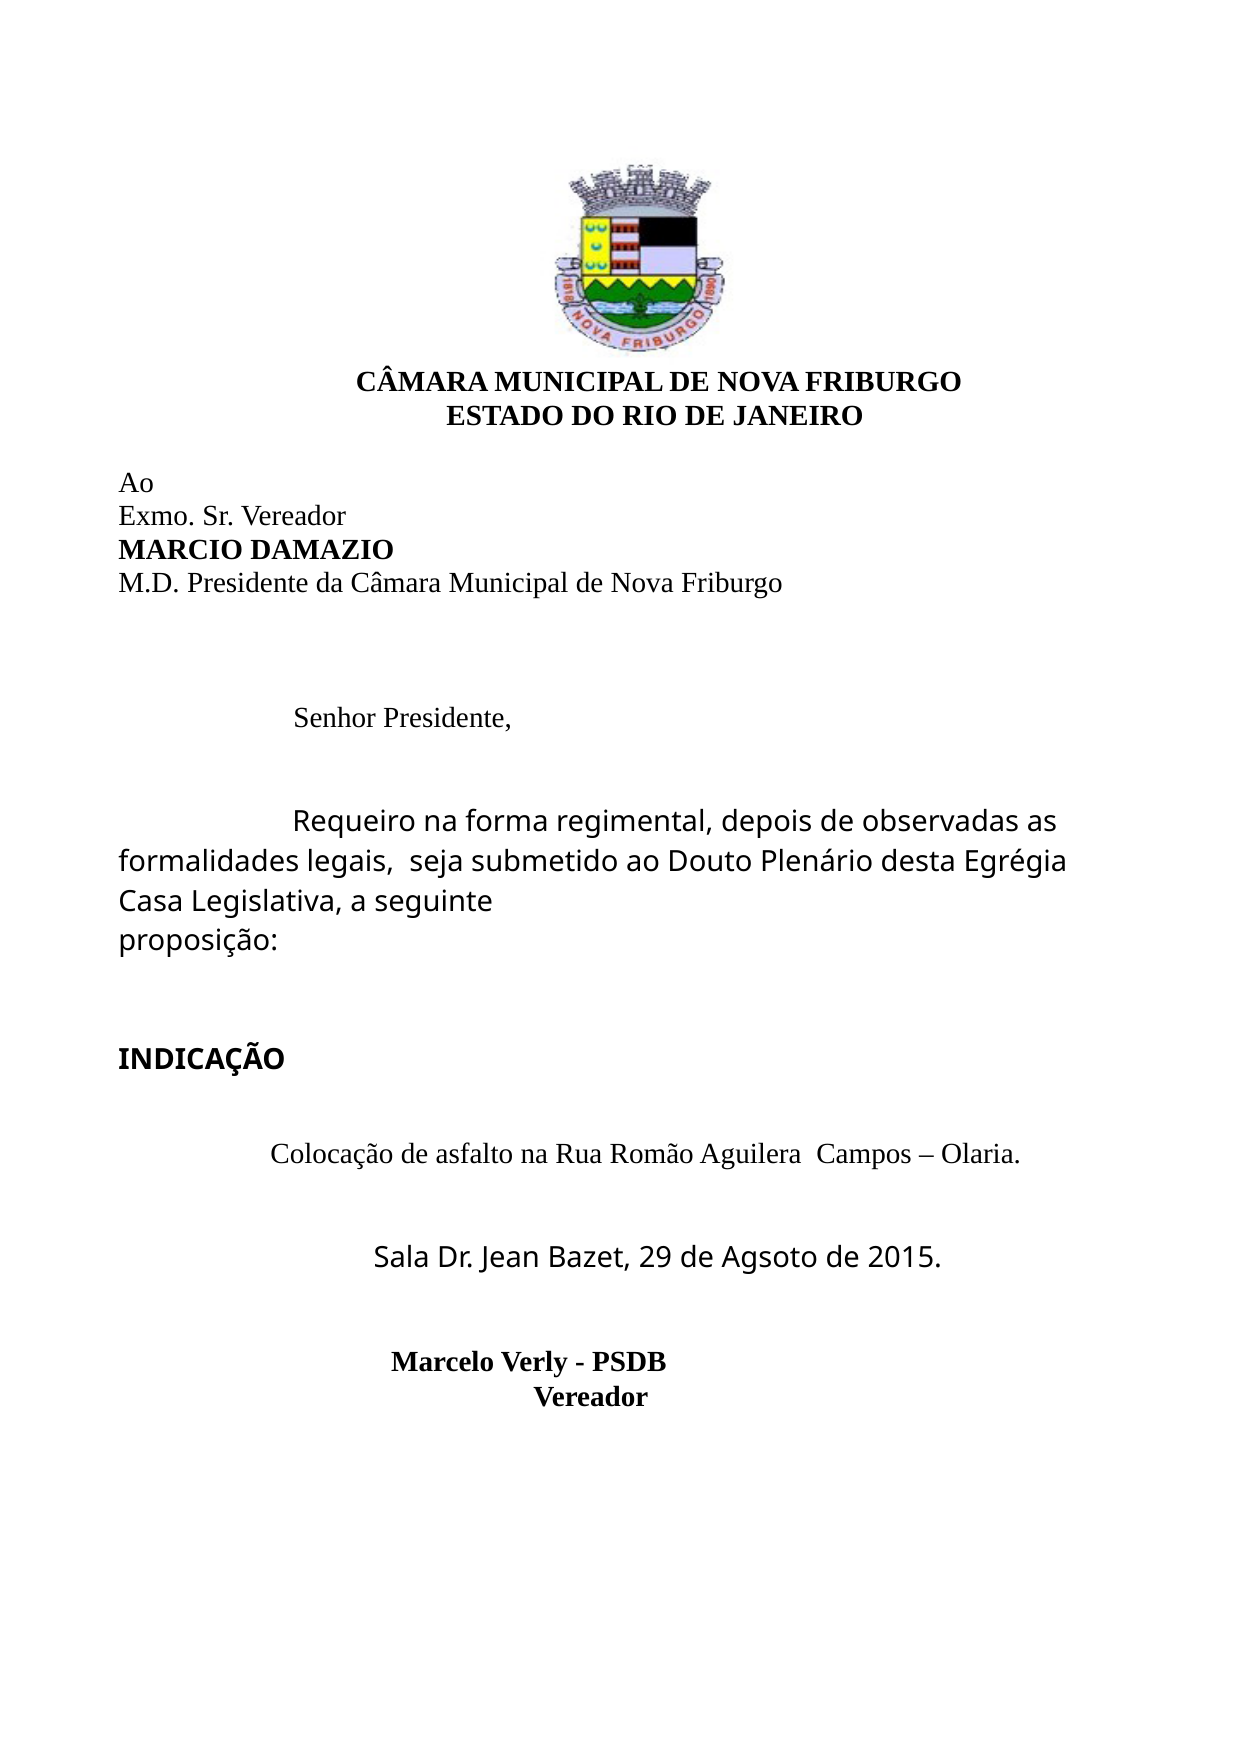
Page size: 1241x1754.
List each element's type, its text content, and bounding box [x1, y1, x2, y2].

text Requeiro na forma regimental, depois de observadas as formalidades legais, seja submetido ao Douto Plenário desta Egrégia Casa Legislativa, a seguinte [118, 800, 1122, 919]
text proposição: [118, 919, 1122, 959]
text M.D. Presidente da Câmara Municipal de Nova Friburgo [118, 566, 1122, 599]
text Colocação de asfalto na Rua Romão Aguilera Campos – Olaria. [118, 1136, 1122, 1169]
text INDICAÇÃO [118, 1038, 1122, 1078]
text Vereador [118, 1379, 1122, 1412]
text Exmo. Sr. Vereador [118, 498, 1122, 532]
text CÂMARA MUNICIPAL DE NOVA FRIBURGO [118, 118, 1122, 398]
text Ao [118, 465, 1122, 498]
text MARCIO DAMAZIO [118, 532, 1122, 566]
text Senhor Presidente, [118, 700, 1122, 733]
text ESTADO DO RIO DE JANEIRO [118, 398, 1122, 431]
text Sala Dr. Jean Bazet, 29 de Agsoto de 2015. [118, 1236, 1122, 1276]
text Marcelo Verly - PSDB [118, 1344, 1122, 1379]
